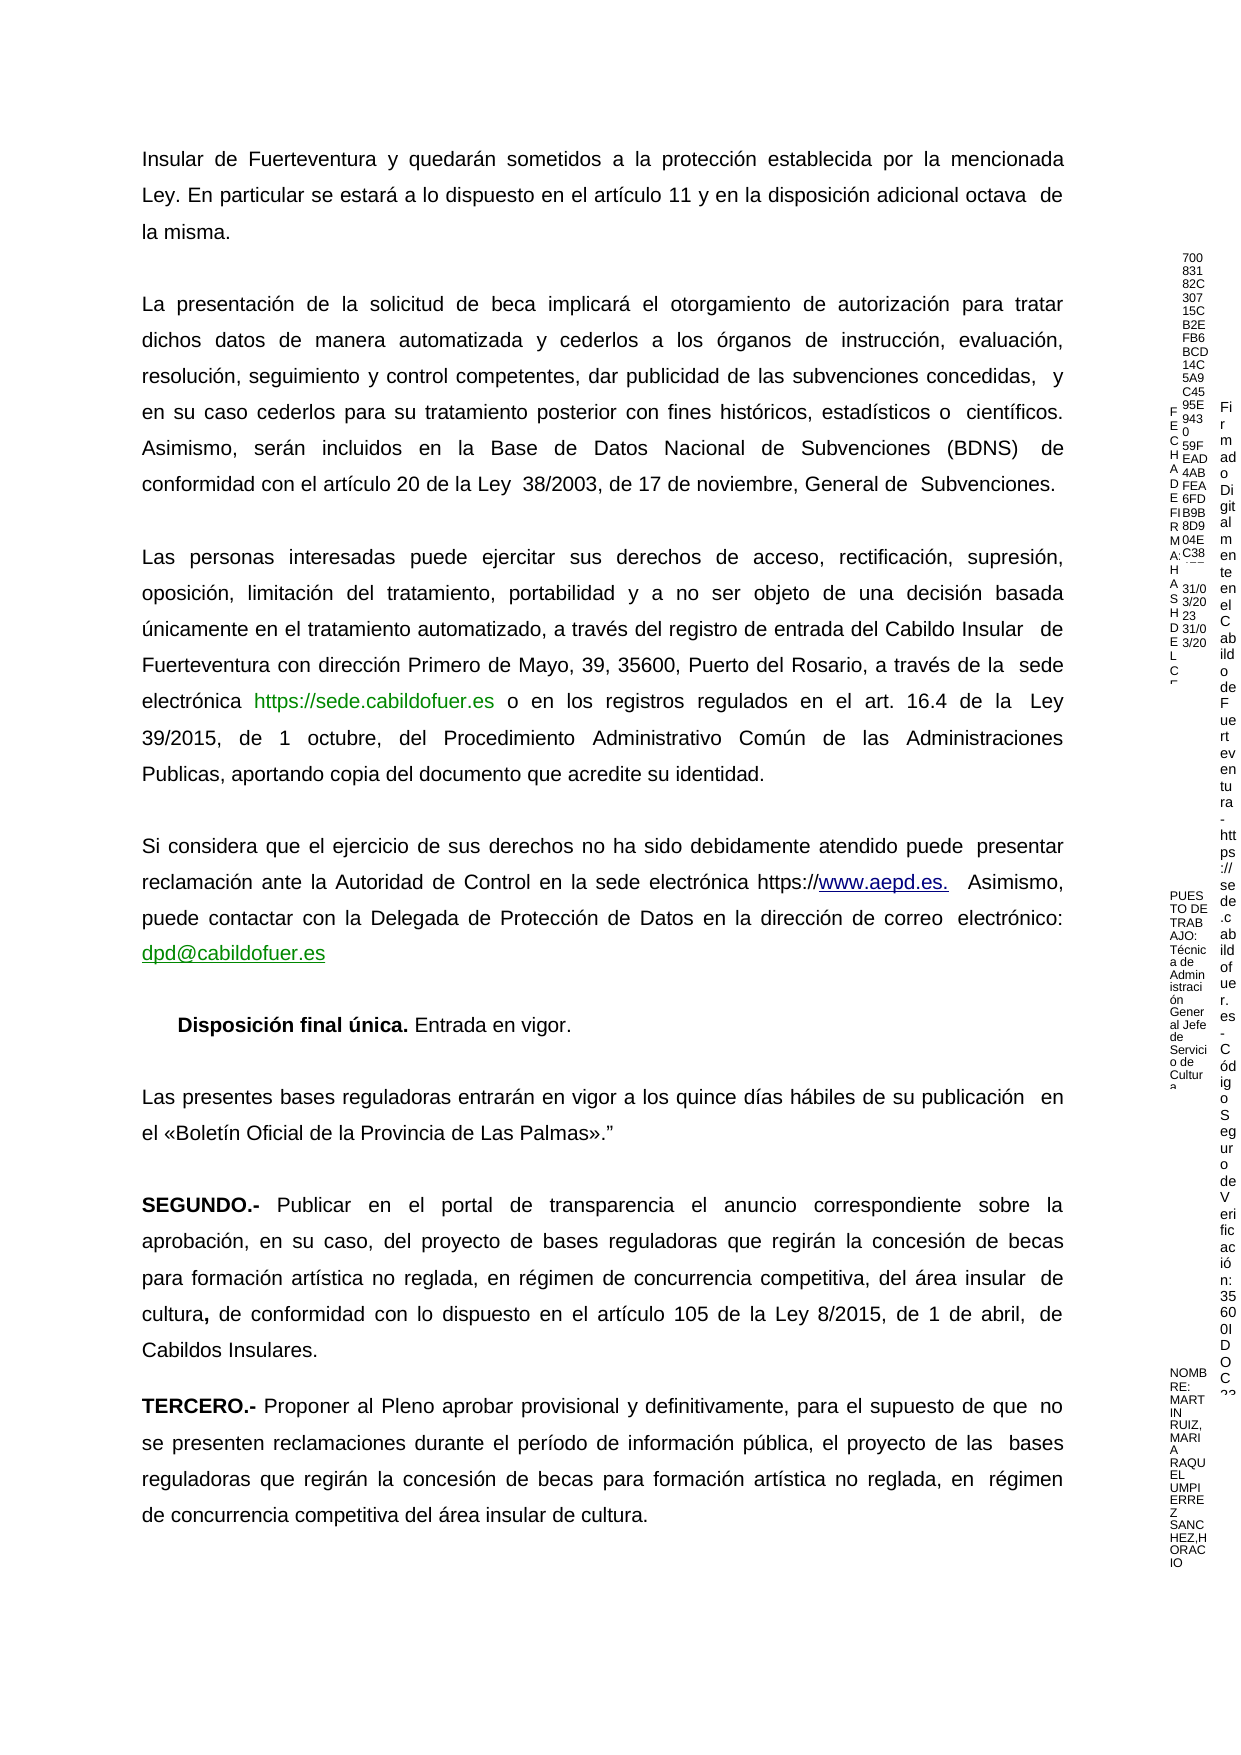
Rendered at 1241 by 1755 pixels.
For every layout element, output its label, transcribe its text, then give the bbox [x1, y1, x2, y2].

text Si considera que el ejercicio de sus derechos no ha sido debidamente atendido puede presentar reclamación ante la Autoridad de Control en la sede electrónica https://www.aepd.es. Asimismo, puede contactar con la Delegada de Protección de Datos en la dirección de correo electrónico: dpd@cabildofuer.es [142, 833, 1064, 965]
text TERCERO.- Proponer al Pleno aprobar provisional y definitivamente, para el supuesto de que no se presenten reclamaciones durante el período de información pública, el proyecto de las bases reguladoras que regirán la concesión de becas para formación artística no reglada, en régimen de concurrencia competitiva del área insular de cultura. [142, 1394, 1064, 1527]
text Firmado Digitalmente en el Cabildo de Fuerteventura - https://sede.cabildofuer.es - Código Seguro de Verificación: 35600IDOC23F32D5B2DB75264DAC [1220, 399, 1237, 1394]
text Técnica de Administración General Jefe de Servicio de Cultura [1169, 944, 1207, 1088]
text 59FEAD4ABFEA6FDB9B8D904EC384FF03E228B38D [1182, 439, 1209, 562]
text 70083182C30715CB2EFB6BCD14C5A9C4595E9430 [1182, 251, 1209, 439]
text FECHA DE FIRMA: HASH DEL CERTIFICADO: [1169, 405, 1184, 684]
text Las personas interesadas puede ejercitar sus derechos de acceso, rectificación, supresión, oposición, limitación del tratamiento, portabilidad y a no ser objeto de una decisión basada únicamente en el tratamiento automatizado, a través del registro de entrada del Cabildo Insular de Fuerteventura con dirección Primero de Mayo, 39, 35600, Puerto del Rosario, a través de la sede electrónica https://sede.cabildofuer.es o en los registros regulados en el art. 16.4 de la Ley 39/2015, de 1 octubre, del Procedimiento Administrativo Común de las Administraciones Publicas, aportando copia del documento que acredite su identidad. [142, 544, 1064, 785]
text 31/03/2023 [1182, 583, 1209, 623]
text Disposición final única. Entrada en vigor. [177, 1013, 1167, 1037]
text Las presentes bases reguladoras entrarán en vigor a los quince días hábiles de su publicación en el «Boletín Oficial de la Provincia de Las Palmas».” [142, 1085, 1064, 1145]
text PUESTO DE TRABAJO: [1169, 890, 1209, 943]
text SEGUNDO.- Publicar en el portal de transparencia el anuncio correspondiente sobre la aprobación, en su caso, del proyecto de bases reguladoras que regirán la concesión de becas para formación artística no reglada, en régimen de concurrencia competitiva, del área insular de cultura, de conformidad con lo dispuesto en el artículo 105 de la Ley 8/2015, de 1 de abril, de Cabildos Insulares. [142, 1193, 1064, 1362]
text La presentación de la solicitud de beca implicará el otorgamiento de autorización para tratar dichos datos de manera automatizada y cederlos a los órganos de instrucción, evaluación, resolución, seguimiento y control competentes, dar publicidad de las subvenciones concedidas, y en su caso cederlos para su tratamiento posterior con fines históricos, estadísticos o científicos. Asimismo, serán incluidos en la Base de Datos Nacional de Subvenciones (BDNS) de conformidad con el artículo 20 de la Ley 38/2003, de 17 de noviembre, General de Subvenciones. [142, 291, 1064, 496]
text MARTIN RUIZ,MARIA RAQUEL UMPIERREZ SANCHEZ,HORACIO [1169, 1395, 1207, 1570]
text 31/03/2023 [1182, 623, 1209, 649]
text Insular de Fuerteventura y quedarán sometidos a la protección establecida por la mencionada Ley. En particular se estará a lo dispuesto en el artículo 11 y en la disposición adicional octava de la misma. [142, 147, 1064, 243]
text NOMBRE: [1169, 1367, 1209, 1394]
